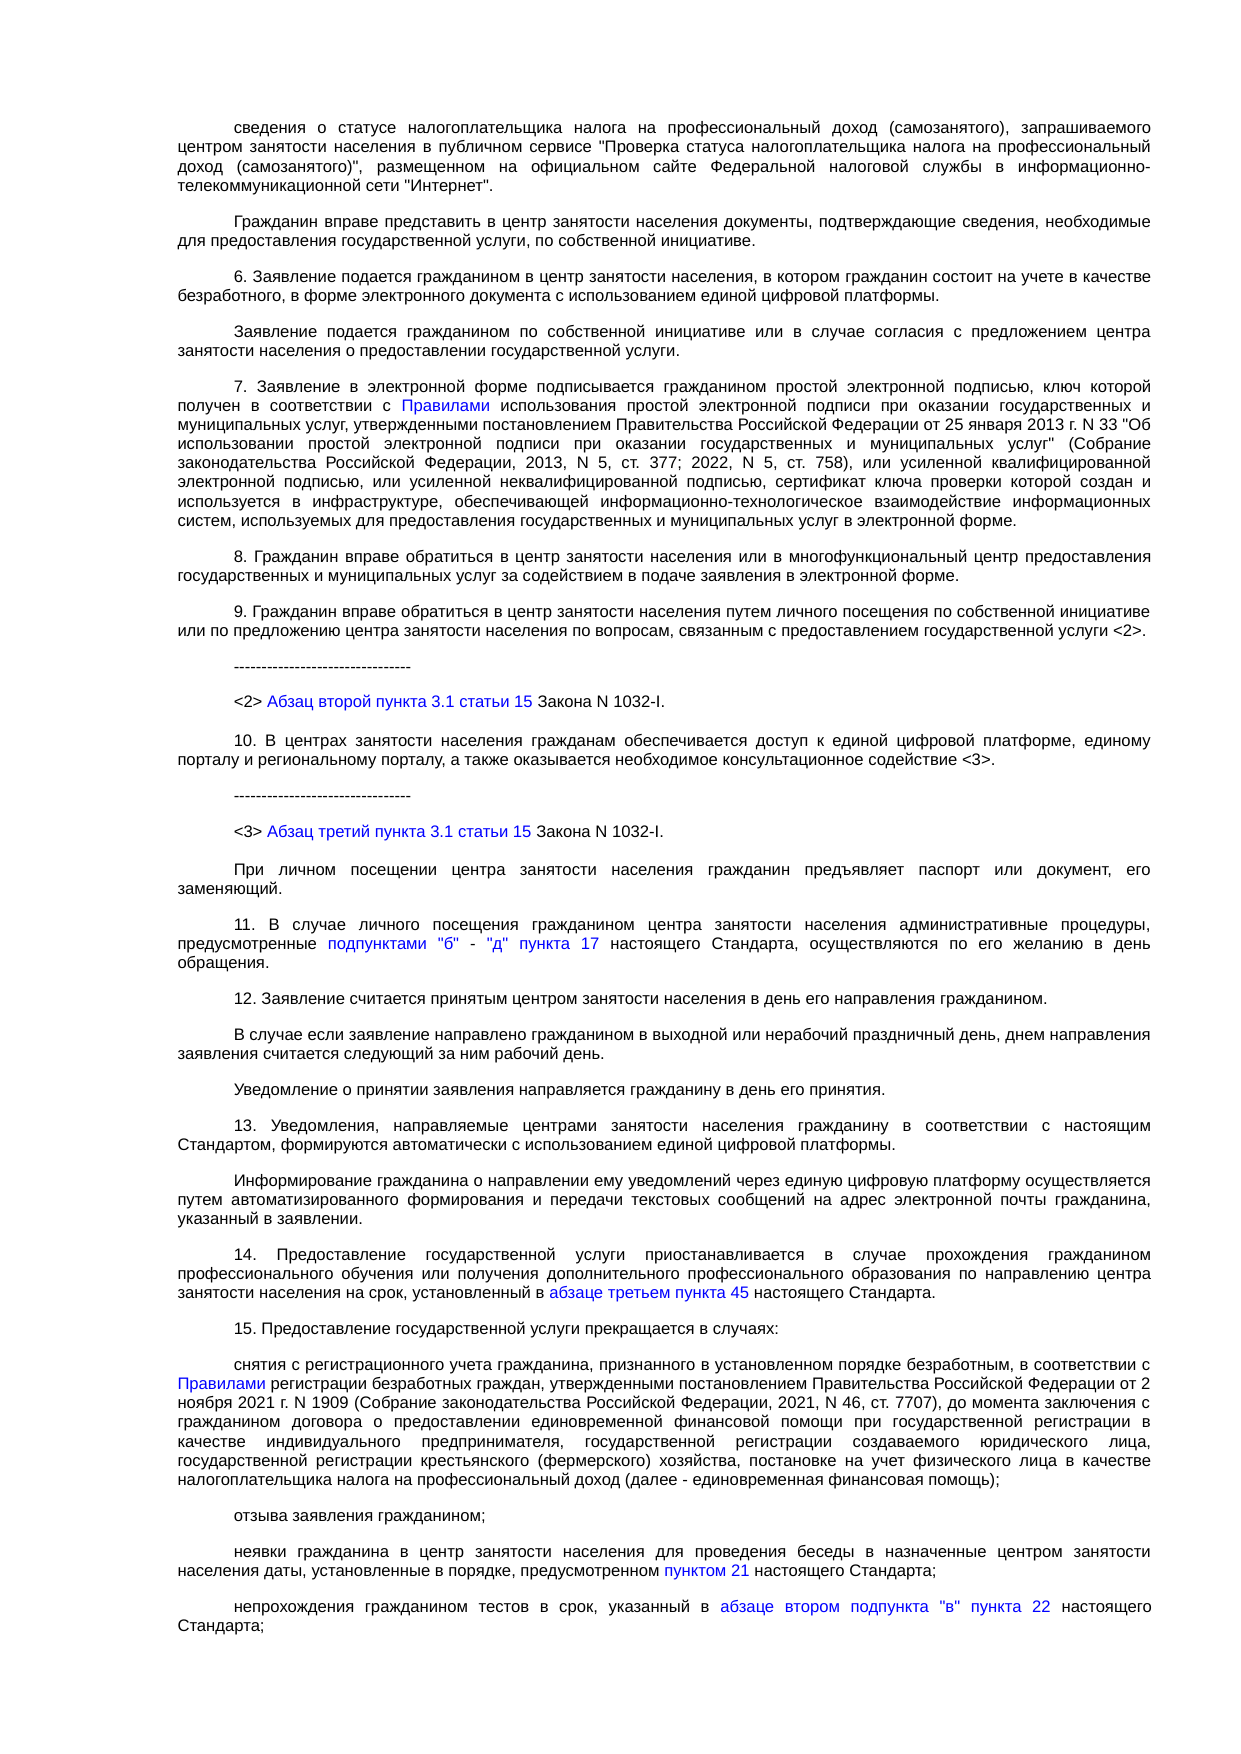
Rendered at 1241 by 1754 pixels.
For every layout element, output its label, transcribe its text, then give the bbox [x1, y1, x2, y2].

text 14. Предоставление государственной услуги приостанавливается в случае прохождения гражданином профессионального обучения или получения дополнительного профессионального образования по направлению центра занятости населения на срок, установленный в абзаце третьем пункта 45 настоящего Стандарта. [177, 1245, 1152, 1302]
text 13. Уведомления, направляемые центрами занятости населения гражданину в соответствии с настоящим Стандартом, формируются автоматически с использованием единой цифровой платформы. [177, 1116, 1152, 1154]
text 9. Гражданин вправе обратиться в центр занятости населения путем личного посещения по собственной инициативе или по предложению центра занятости населения по вопросам, связанным с предоставлением государственной услуги <2>. [177, 601, 1152, 640]
text Информирование гражданина о направлении ему уведомлений через единую цифровую платформу осуществляется путем автоматизированного формирования и передачи текстовых сообщений на адрес электронной почты гражданина, указанный в заявлении. [177, 1171, 1152, 1228]
text Уведомление о принятии заявления направляется гражданину в день его принятия. [177, 1080, 1152, 1099]
text 7. Заявление в электронной форме подписывается гражданином простой электронной подписью, ключ которой получен в соответствии с Правилами использования простой электронной подписи при оказании государственных и муниципальных услуг, утвержденными постановлением Правительства Российской Федерации от 25 января 2013 г. N 33 "Об использовании простой электронной подписи при оказании государственных и муниципальных услуг" (Собрание законодательства Российской Федерации, 2013, N 5, ст. 377; 2022, N 5, ст. 758), или усиленной квалифицированной электронной подписью, или усиленной неквалифицированной подписью, сертификат ключа проверки которой создан и используется в инфраструктуре, обеспечивающей информационно-технологическое взаимодействие информационных систем, используемых для предоставления государственных и муниципальных услуг в электронной форме. [177, 376, 1152, 530]
text Гражданин вправе представить в центр занятости населения документы, подтверждающие сведения, необходимые для предоставления государственной услуги, по собственной инициативе. [177, 211, 1152, 250]
text <3> Абзац третий пункта 3.1 статьи 15 Закона N 1032-I. [177, 821, 1152, 841]
text 8. Гражданин вправе обратиться в центр занятости населения или в многофункциональный центр предоставления государственных и муниципальных услуг за содействием в подаче заявления в электронной форме. [177, 546, 1152, 585]
text В случае если заявление направлено гражданином в выходной или нерабочий праздничный день, днем направления заявления считается следующий за ним рабочий день. [177, 1025, 1152, 1063]
text 11. В случае личного посещения гражданином центра занятости населения административные процедуры, предусмотренные подпунктами "б" - "д" пункта 17 настоящего Стандарта, осуществляются по его желанию в день обращения. [177, 915, 1152, 972]
text 6. Заявление подается гражданином в центр занятости населения, в котором гражданин состоит на учете в качестве безработного, в форме электронного документа с использованием единой цифровой платформы. [177, 266, 1152, 305]
text 10. В центрах занятости населения гражданам обеспечивается доступ к единой цифровой платформе, единому порталу и региональному порталу, а также оказывается необходимое консультационное содействие <3>. [177, 731, 1152, 769]
text неявки гражданина в центр занятости населения для проведения беседы в назначенные центром занятости населения даты, установленные в порядке, предусмотренном пунктом 21 настоящего Стандарта; [177, 1541, 1152, 1580]
text -------------------------------- [177, 786, 1152, 805]
text отзыва заявления гражданином; [177, 1506, 1152, 1525]
text снятия с регистрационного учета гражданина, признанного в установленном порядке безработным, в соответствии с Правилами регистрации безработных граждан, утвержденными постановлением Правительства Российской Федерации от 2 ноября 2021 г. N 1909 (Собрание законодательства Российской Федерации, 2021, N 46, ст. 7707), до момента заключения с гражданином договора о предоставлении единовременной финансовой помощи при государственной регистрации в качестве индивидуального предпринимателя, государственной регистрации создаваемого юридического лица, государственной регистрации крестьянского (фермерского) хозяйства, постановке на учет физического лица в качестве налогоплательщика налога на профессиональный доход (далее - единовременная финансовая помощь); [177, 1355, 1152, 1489]
text сведения о статусе налогоплательщика налога на профессиональный доход (самозанятого), запрашиваемого центром занятости населения в публичном сервисе "Проверка статуса налогоплательщика налога на профессиональный доход (самозанятого)", размещенном на официальном сайте Федеральной налоговой службы в информационно-телекоммуникационной сети "Интернет". [177, 118, 1152, 195]
text непрохождения гражданином тестов в срок, указанный в абзаце втором подпункта "в" пункта 22 настоящего Стандарта; [177, 1596, 1152, 1635]
text -------------------------------- [177, 656, 1152, 676]
text Заявление подается гражданином по собственной инициативе или в случае согласия с предложением центра занятости населения о предоставлении государственной услуги. [177, 321, 1152, 360]
text <2> Абзац второй пункта 3.1 статьи 15 Закона N 1032-I. [177, 692, 1152, 711]
text При личном посещении центра занятости населения гражданин предъявляет паспорт или документ, его заменяющий. [177, 860, 1152, 898]
text 12. Заявление считается принятым центром занятости населения в день его направления гражданином. [177, 989, 1152, 1008]
text 15. Предоставление государственной услуги прекращается в случаях: [177, 1319, 1152, 1338]
